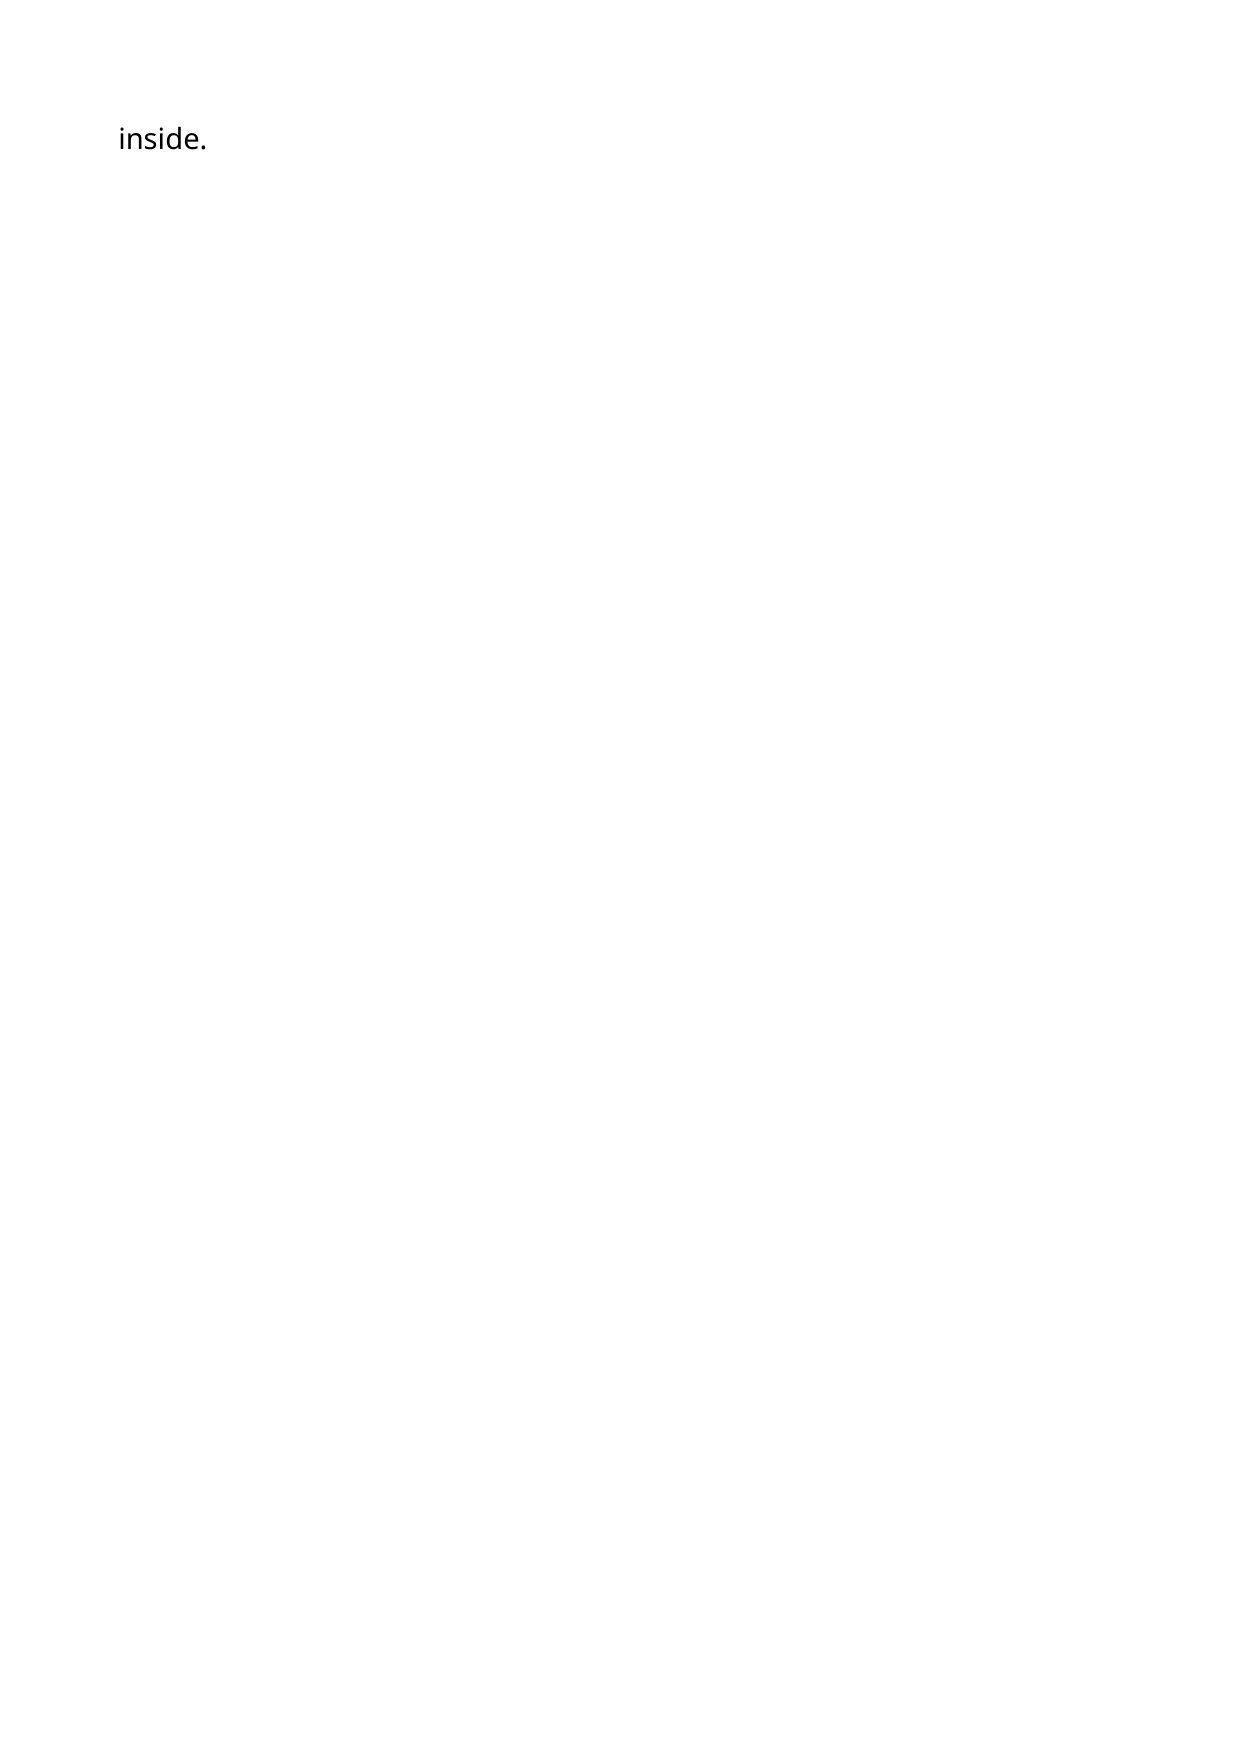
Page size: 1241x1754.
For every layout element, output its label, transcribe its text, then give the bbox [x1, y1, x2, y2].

text inside. [118, 118, 1122, 158]
